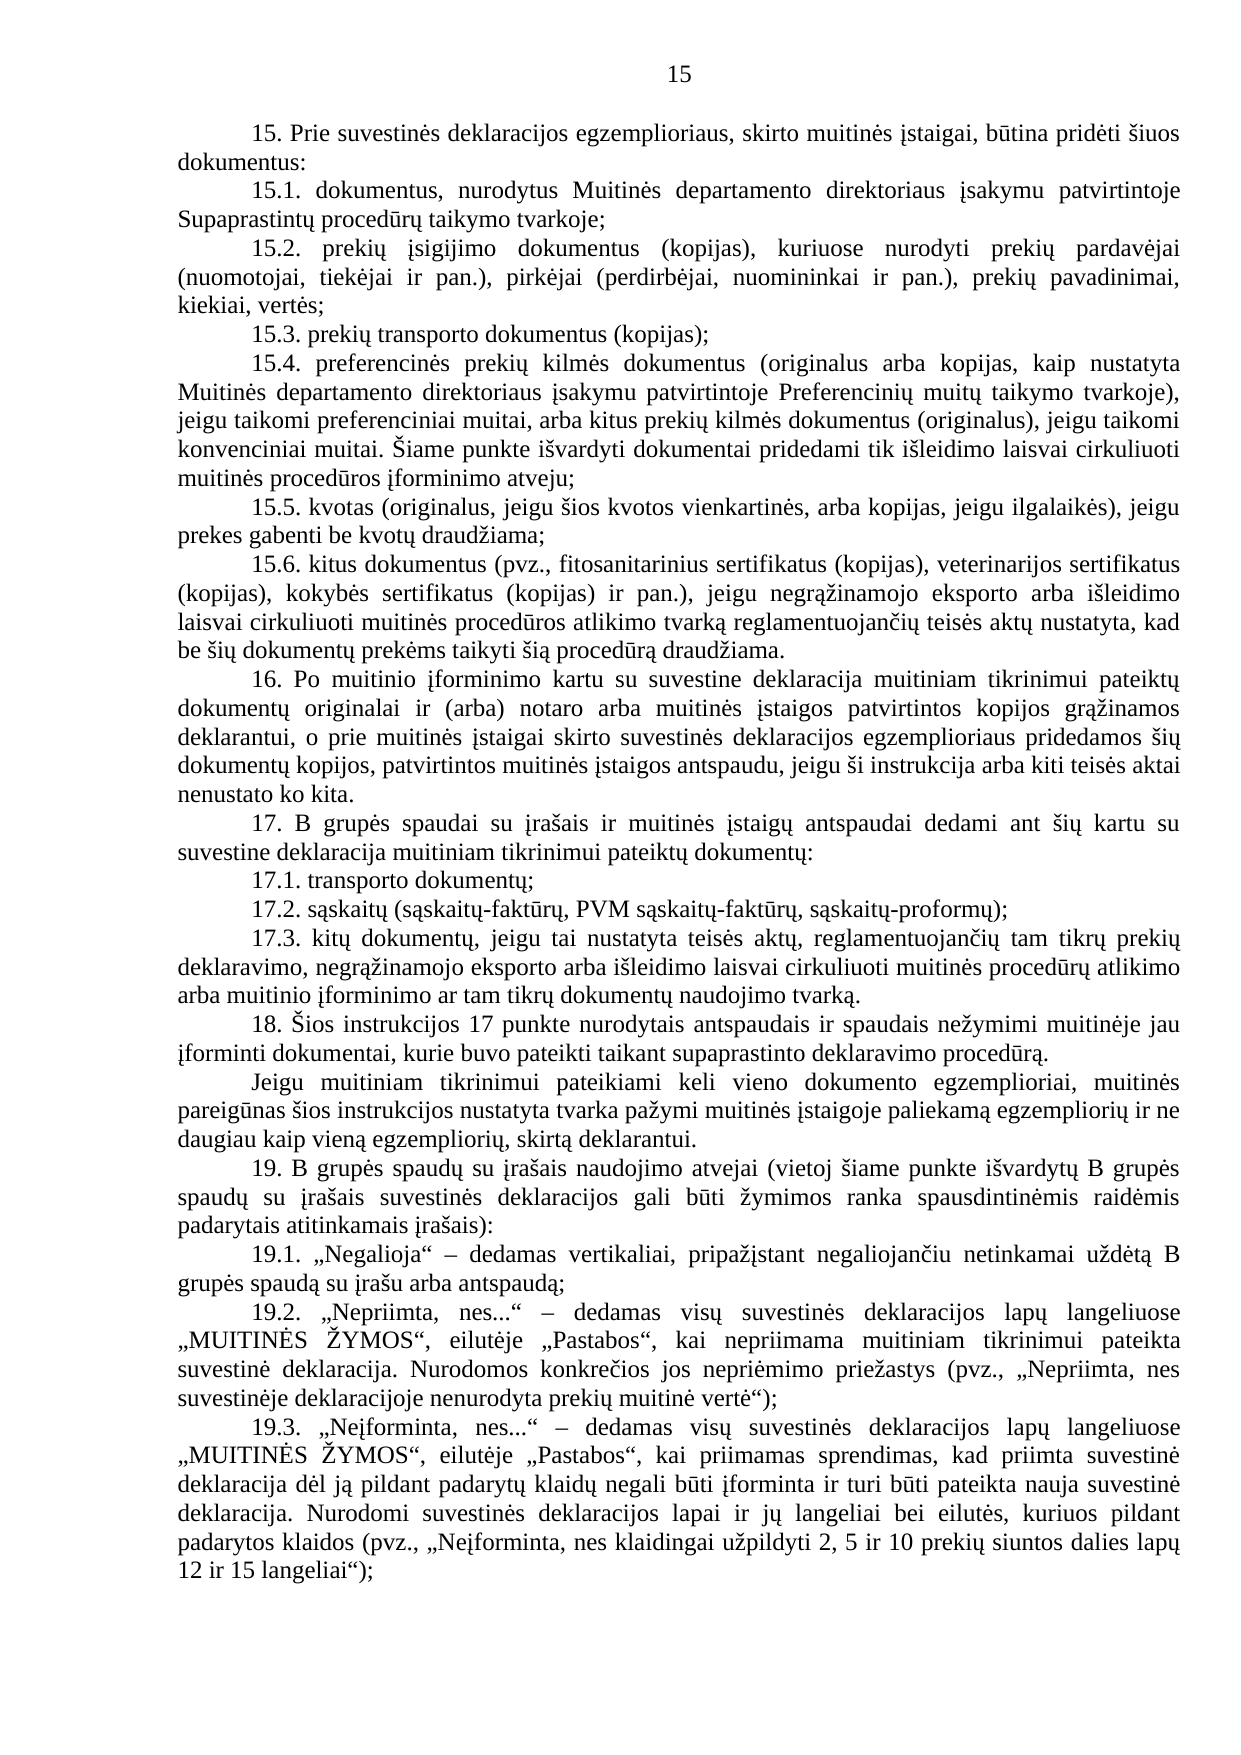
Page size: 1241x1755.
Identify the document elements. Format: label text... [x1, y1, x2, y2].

text 17.1. transporto dokumentų; [177, 866, 1181, 894]
text 15. Prie suvestinės deklaracijos egzemplioriaus, skirto muitinės įstaigai, būtina pridėti šiuos dokumentus: [177, 118, 1181, 176]
text 19.2. „Nepriimta, nes...“ – dedamas visų suvestinės deklaracijos lapų langeliuose „MUITINĖS ŽYMOS“, eilutėje „Pastabos“, kai nepriimama muitiniam tikrinimui pateikta suvestinė deklaracija. Nurodomos konkrečios jos nepriėmimo priežastys (pvz., „Nepriimta, nes suvestinėje deklaracijoje nenurodyta prekių muitinė vertė“); [177, 1297, 1181, 1412]
text 17.3. kitų dokumentų, jeigu tai nustatyta teisės aktų, reglamentuojančių tam tikrų prekių deklaravimo, negrąžinamojo eksporto arba išleidimo laisvai cirkuliuoti muitinės procedūrų atlikimo arba muitinio įforminimo ar tam tikrų dokumentų naudojimo tvarką. [177, 923, 1181, 1009]
text 15.6. kitus dokumentus (pvz., fitosanitarinius sertifikatus (kopijas), veterinarijos sertifikatus (kopijas), kokybės sertifikatus (kopijas) ir pan.), jeigu negrąžinamojo eksporto arba išleidimo laisvai cirkuliuoti muitinės procedūros atlikimo tvarką reglamentuojančių teisės aktų nustatyta, kad be šių dokumentų prekėms taikyti šią procedūrą draudžiama. [177, 549, 1181, 664]
text 19.1. „Negalioja“ – dedamas vertikaliai, pripažįstant negaliojančiu netinkamai uždėtą B grupės spaudą su įrašu arba antspaudą; [177, 1239, 1181, 1297]
text 15.1. dokumentus, nurodytus Muitinės departamento direktoriaus įsakymu patvirtintoje Supaprastintų procedūrų taikymo tvarkoje; [177, 176, 1181, 233]
text 15.2. prekių įsigijimo dokumentus (kopijas), kuriuose nurodyti prekių pardavėjai (nuomotojai, tiekėjai ir pan.), pirkėjai (perdirbėjai, nuomininkai ir pan.), prekių pavadinimai, kiekiai, vertės; [177, 233, 1181, 319]
text 19.3. „Neįforminta, nes...“ – dedamas visų suvestinės deklaracijos lapų langeliuose „MUITINĖS ŽYMOS“, eilutėje „Pastabos“, kai priimamas sprendimas, kad priimta suvestinė deklaracija dėl ją pildant padarytų klaidų negali būti įforminta ir turi būti pateikta nauja suvestinė deklaracija. Nurodomi suvestinės deklaracijos lapai ir jų langeliai bei eilutės, kuriuos pildant padarytos klaidos (pvz., „Neįforminta, nes klaidingai užpildyti 2, 5 ir 10 prekių siuntos dalies lapų 12 ir 15 langeliai“); [177, 1412, 1181, 1584]
text 15.5. kvotas (originalus, jeigu šios kvotos vienkartinės, arba kopijas, jeigu ilgalaikės), jeigu prekes gabenti be kvotų draudžiama; [177, 492, 1181, 549]
text 15.4. preferencinės prekių kilmės dokumentus (originalus arba kopijas, kaip nustatyta Muitinės departamento direktoriaus įsakymu patvirtintoje Preferencinių muitų taikymo tvarkoje), jeigu taikomi preferenciniai muitai, arba kitus prekių kilmės dokumentus (originalus), jeigu taikomi konvenciniai muitai. Šiame punkte išvardyti dokumentai pridedami tik išleidimo laisvai cirkuliuoti muitinės procedūros įforminimo atveju; [177, 348, 1181, 492]
text 15.3. prekių transporto dokumentus (kopijas); [177, 319, 1181, 348]
text 19. B grupės spaudų su įrašais naudojimo atvejai (vietoj šiame punkte išvardytų B grupės spaudų su įrašais suvestinės deklaracijos gali būti žymimos ranka spausdintinėmis raidėmis padarytais atitinkamais įrašais): [177, 1153, 1181, 1239]
text 17.2. sąskaitų (sąskaitų-faktūrų, PVM sąskaitų-faktūrų, sąskaitų-proformų); [177, 894, 1181, 923]
text Jeigu muitiniam tikrinimui pateikiami keli vieno dokumento egzemplioriai, muitinės pareigūnas šios instrukcijos nustatyta tvarka pažymi muitinės įstaigoje paliekamą egzempliorių ir ne daugiau kaip vieną egzempliorių, skirtą deklarantui. [177, 1067, 1181, 1153]
text 17. B grupės spaudai su įrašais ir muitinės įstaigų antspaudai dedami ant šių kartu su suvestine deklaracija muitiniam tikrinimui pateiktų dokumentų: [177, 808, 1181, 866]
text 16. Po muitinio įforminimo kartu su suvestine deklaracija muitiniam tikrinimui pateiktų dokumentų originalai ir (arba) notaro arba muitinės įstaigos patvirtintos kopijos grąžinamos deklarantui, o prie muitinės įstaigai skirto suvestinės deklaracijos egzemplioriaus pridedamos šių dokumentų kopijos, patvirtintos muitinės įstaigos antspaudu, jeigu ši instrukcija arba kiti teisės aktai nenustato ko kita. [177, 664, 1181, 808]
text 18. Šios instrukcijos 17 punkte nurodytais antspaudais ir spaudais nežymimi muitinėje jau įforminti dokumentai, kurie buvo pateikti taikant supaprastinto deklaravimo procedūrą. [177, 1009, 1181, 1067]
